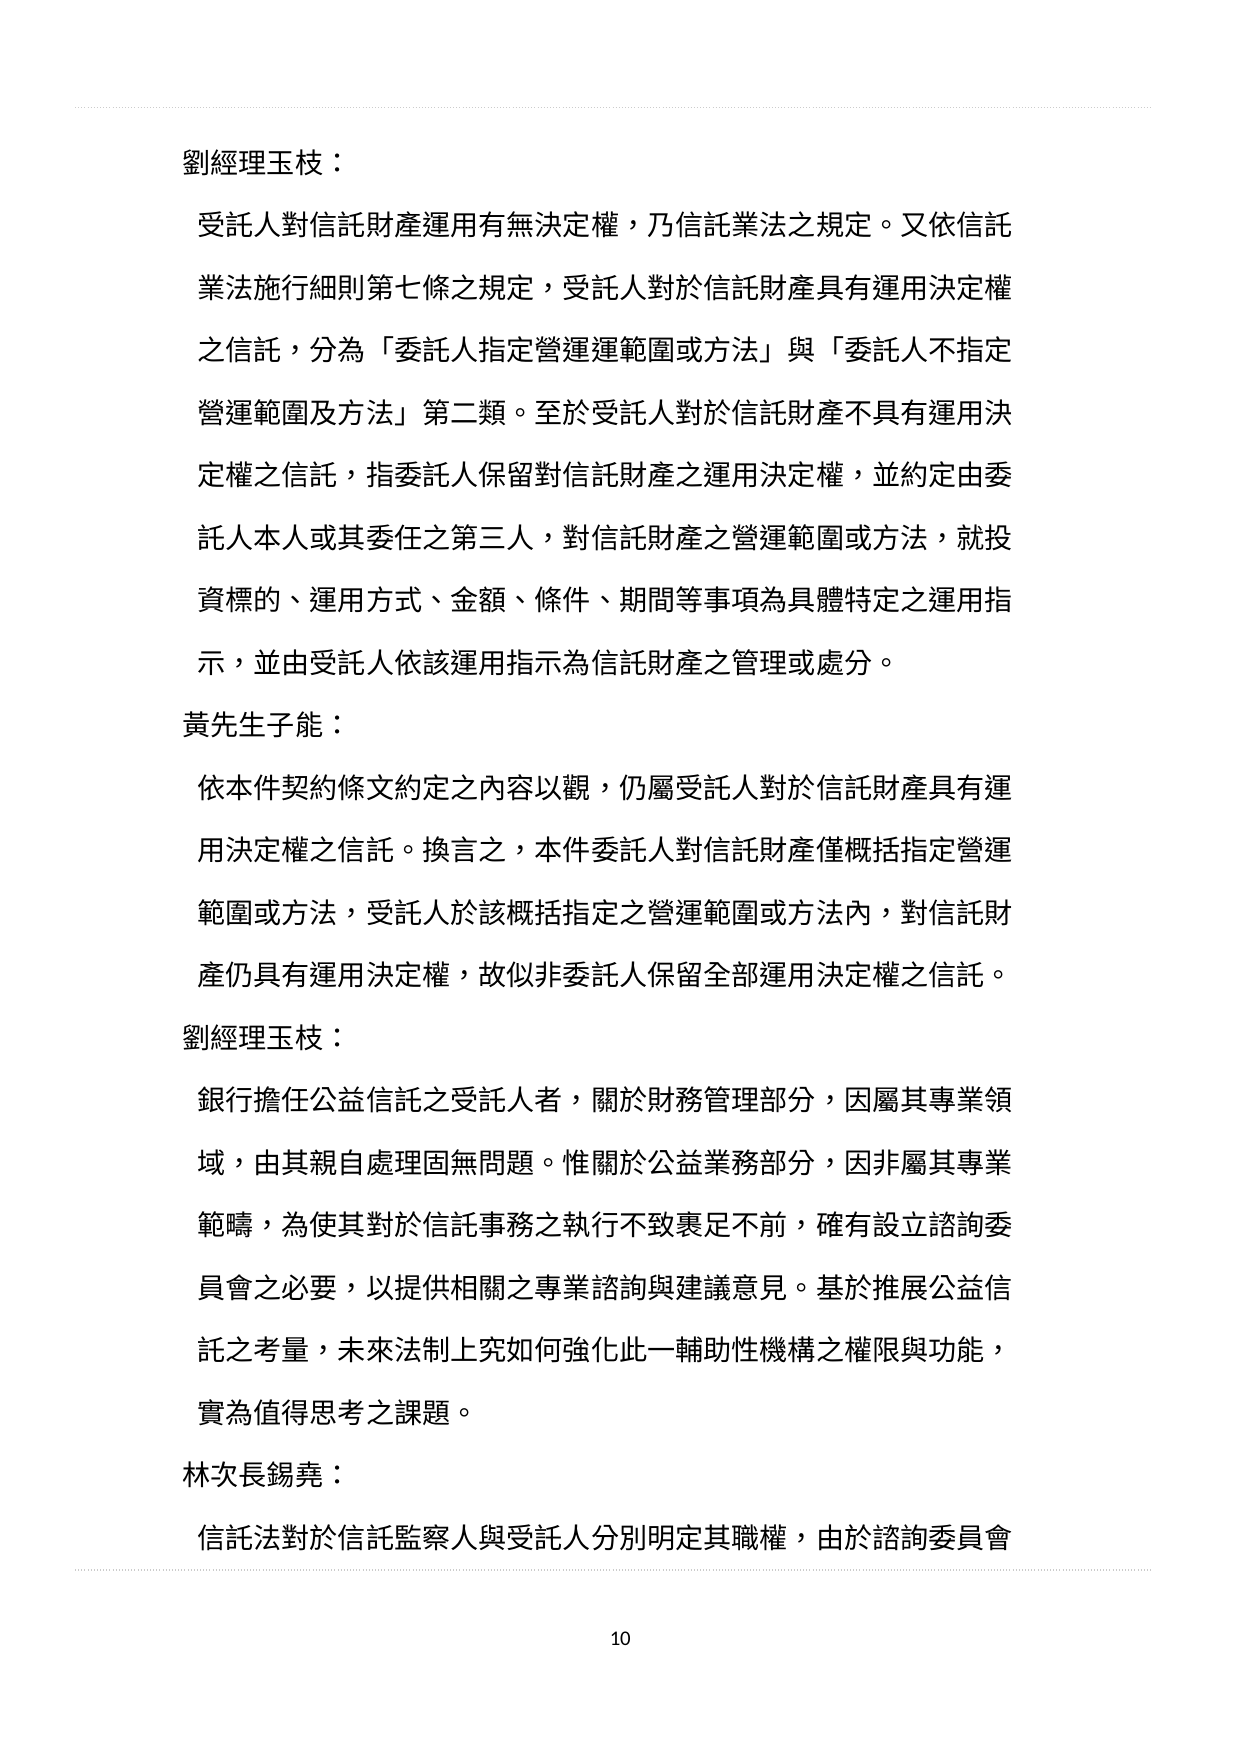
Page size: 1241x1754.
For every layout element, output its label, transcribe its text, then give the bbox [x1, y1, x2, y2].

table_header 劉經理玉枝： 受託人對信託財產運用有無決定權，乃信託業法之規定。又依信託 業法施行細則第七條之規定，受託人對於信託財產具有運用決定權 之信託，分為「委託人指定營運運範圍或方法」與「委託人不指定 營運範圍及方法」第二類。至於受託人對於信託財產不具有運用決 定權之信託，指委託人保留對信託財產之運用決定權，並約定由委 託人本人或其委任之第三人，對信託財產之營運範圍或方法，就投 資標的、運用方式、金額、條件、期間等事項為具體特定之運用指 示，並由受託人依該運用指示為信託財產之管理或處分。 黃先生子能： 依本件契約條文約定之內容以觀，仍屬受託人對於信託財產具有運 用決定權之信託。換言之，本件委託人對信託財產僅概括指定營運 範圍或方法，受託人於該概括指定之營運範圍或方法內，對信託財 產仍具有運用決定權，故似非委託人保留全部運用決定權之信託。 劉經理玉枝： 銀行擔任公益信託之受託人者，關於財務管理部分，因屬其專業領 域，由其親自處理固無問題。惟關於公益業務部分，因非屬其專業 範疇，為使其對於信託事務之執行不致裹足不前，確有設立諮詢委 員會之必要，以提供相關之專業諮詢與建議意見。基於推展公益信 託之考量，未來法制上究如何強化此一輔助性機構之權限與功能， 實為值得思考之課題。 林次長錫堯： 信託法對於信託監察人與受託人分別明定其職權，由於諮詢委員會 [75, 107, 1153, 1569]
